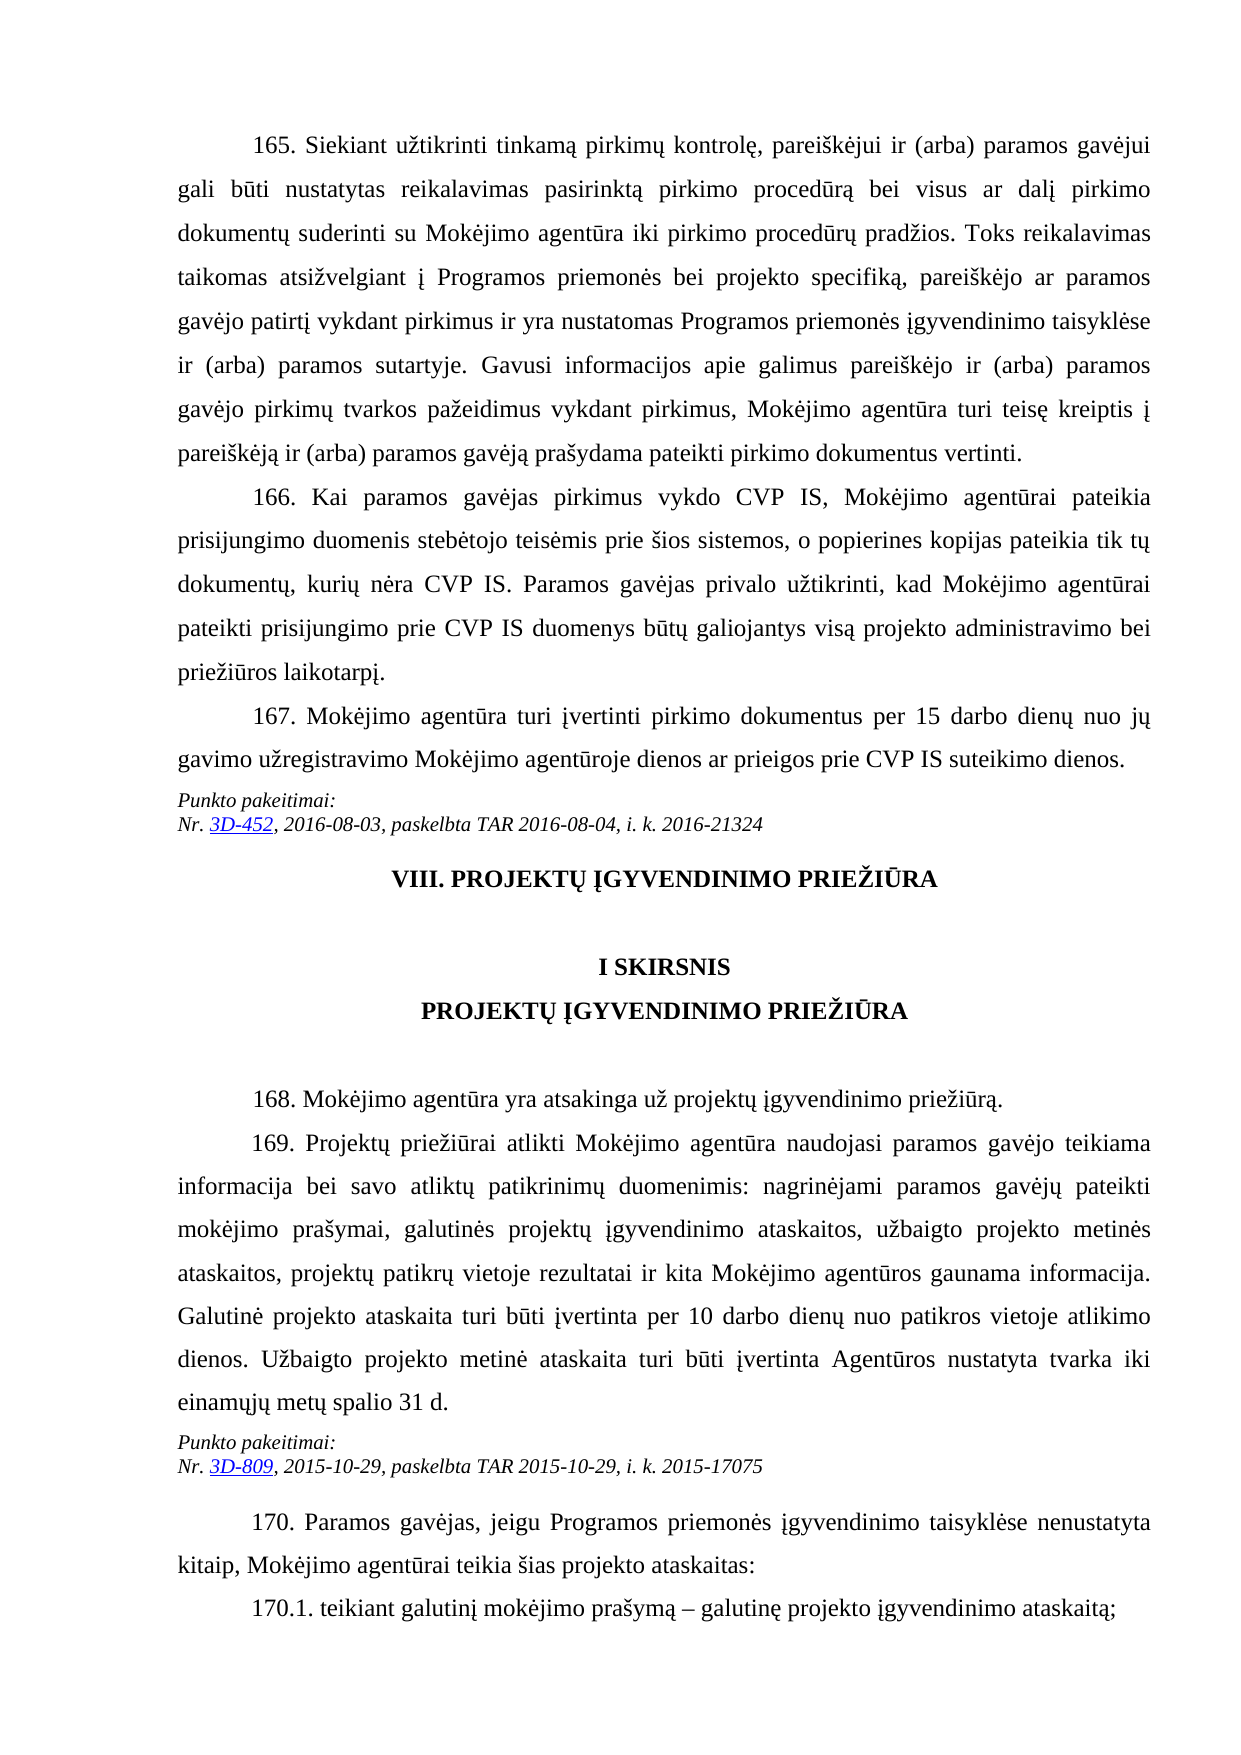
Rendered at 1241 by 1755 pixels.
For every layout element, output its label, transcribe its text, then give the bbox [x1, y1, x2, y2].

text 170.1. teikiant galutinį mokėjimo prašymą – galutinę projekto įgyvendinimo ataskaitą; [177, 1593, 1152, 1622]
text 169. Projektų priežiūrai atlikti Mokėjimo agentūra naudojasi paramos gavėjo teikiama informacija bei savo atliktų patikrinimų duomenimis: nagrinėjami paramos gavėjų pateikti mokėjimo prašymai, galutinės projektų įgyvendinimo ataskaitos, užbaigto projekto metinės ataskaitos, projektų patikrų vietoje rezultatai ir kita Mokėjimo agentūros gaunama informacija. Galutinė projekto ataskaita turi būti įvertinta per 10 darbo dienų nuo patikros vietoje atlikimo dienos. Užbaigto projekto metinė ataskaita turi būti įvertinta Agentūros nustatyta tvarka iki einamųjų metų spalio 31 d. [177, 1128, 1152, 1416]
text Nr. 3D-809, 2015-10-29, paskelbta TAR 2015-10-29, i. k. 2015-17075 [177, 1454, 1152, 1478]
text I SKIRSNIS [177, 952, 1152, 981]
text 167. Mokėjimo agentūra turi įvertinti pirkimo dokumentus per 15 darbo dienų nuo jų gavimo užregistravimo Mokėjimo agentūroje dienos ar prieigos prie CVP IS suteikimo dienos. [177, 701, 1152, 773]
text 170. Paramos gavėjas, jeigu Programos priemonės įgyvendinimo taisyklėse nenustatyta kitaip, Mokėjimo agentūrai teikia šias projekto ataskaitas: [177, 1507, 1152, 1579]
text Punkto pakeitimai: [177, 1430, 1152, 1454]
text Nr. 3D-452, 2016-08-03, paskelbta TAR 2016-08-04, i. k. 2016-21324 [177, 812, 1152, 836]
text PROJEKTŲ ĮGYVENDINIMO PRIEŽIŪRA [177, 996, 1152, 1025]
text VIII. PROJEKTŲ ĮGYVENDINIMO PRIEŽIŪRA [177, 864, 1152, 893]
text 168. Mokėjimo agentūra yra atsakinga už projektų įgyvendinimo priežiūrą. [177, 1084, 1152, 1113]
text Punkto pakeitimai: [177, 788, 1152, 812]
text 166. Kai paramos gavėjas pirkimus vykdo CVP IS, Mokėjimo agentūrai pateikia prisijungimo duomenis stebėtojo teisėmis prie šios sistemos, o popierines kopijas pateikia tik tų dokumentų, kurių nėra CVP IS. Paramos gavėjas privalo užtikrinti, kad Mokėjimo agentūrai pateikti prisijungimo prie CVP IS duomenys būtų galiojantys visą projekto administravimo bei priežiūros laikotarpį. [177, 482, 1152, 686]
text 165. Siekiant užtikrinti tinkamą pirkimų kontrolę, pareiškėjui ir (arba) paramos gavėjui gali būti nustatytas reikalavimas pasirinktą pirkimo procedūrą bei visus ar dalį pirkimo dokumentų suderinti su Mokėjimo agentūra iki pirkimo procedūrų pradžios. Toks reikalavimas taikomas atsižvelgiant į Programos priemonės bei projekto specifiką, pareiškėjo ar paramos gavėjo patirtį vykdant pirkimus ir yra nustatomas Programos priemonės įgyvendinimo taisyklėse ir (arba) paramos sutartyje. Gavusi informacijos apie galimus pareiškėjo ir (arba) paramos gavėjo pirkimų tvarkos pažeidimus vykdant pirkimus, Mokėjimo agentūra turi teisę kreiptis į pareiškėją ir (arba) paramos gavėją prašydama pateikti pirkimo dokumentus vertinti. [177, 130, 1152, 466]
